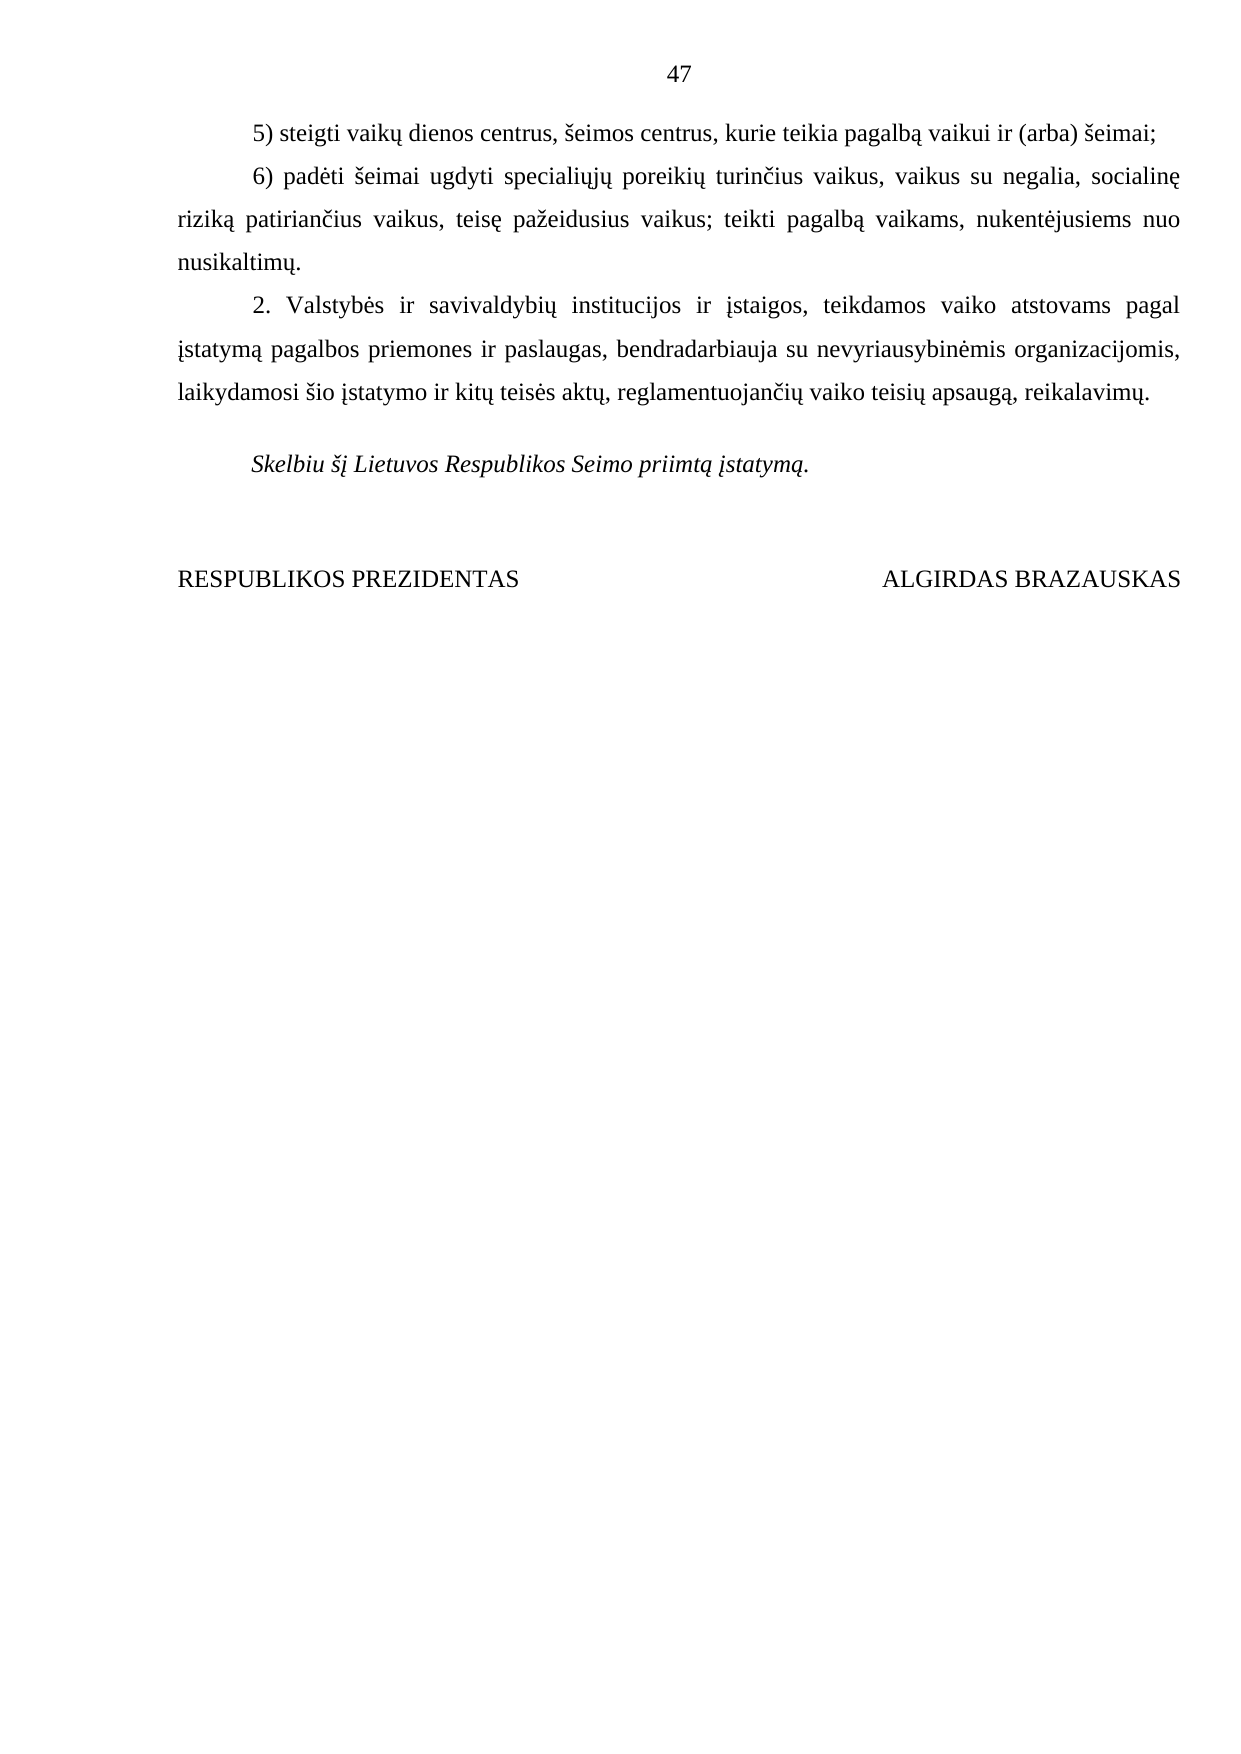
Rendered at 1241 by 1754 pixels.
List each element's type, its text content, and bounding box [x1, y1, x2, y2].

text 6) padėti šeimai ugdyti specialiųjų poreikių turinčius vaikus, vaikus su negalia, socialinę riziką patiriančius vaikus, teisę pažeidusius vaikus; teikti pagalbą vaikams, nukentėjusiems nuo nusikaltimų. [177, 161, 1181, 276]
text Skelbiu šį Lietuvos Respublikos Seimo priimtą įstatymą. [177, 449, 1181, 477]
text 2. Valstybės ir savivaldybių institucijos ir įstaigos, teikdamos vaiko atstovams pagal įstatymą pagalbos priemones ir paslaugas, bendradarbiauja su nevyriausybinėmis organizacijomis, laikydamosi šio įstatymo ir kitų teisės aktų, reglamentuojančių vaiko teisių apsaugą, reikalavimų. [177, 291, 1181, 406]
text RESPUBLIKOS PREZIDENTAS ALGIRDAS BRAZAUSKAS [177, 564, 1181, 592]
text 5) steigti vaikų dienos centrus, šeimos centrus, kurie teikia pagalbą vaikui ir (arba) šeimai; [177, 118, 1181, 147]
